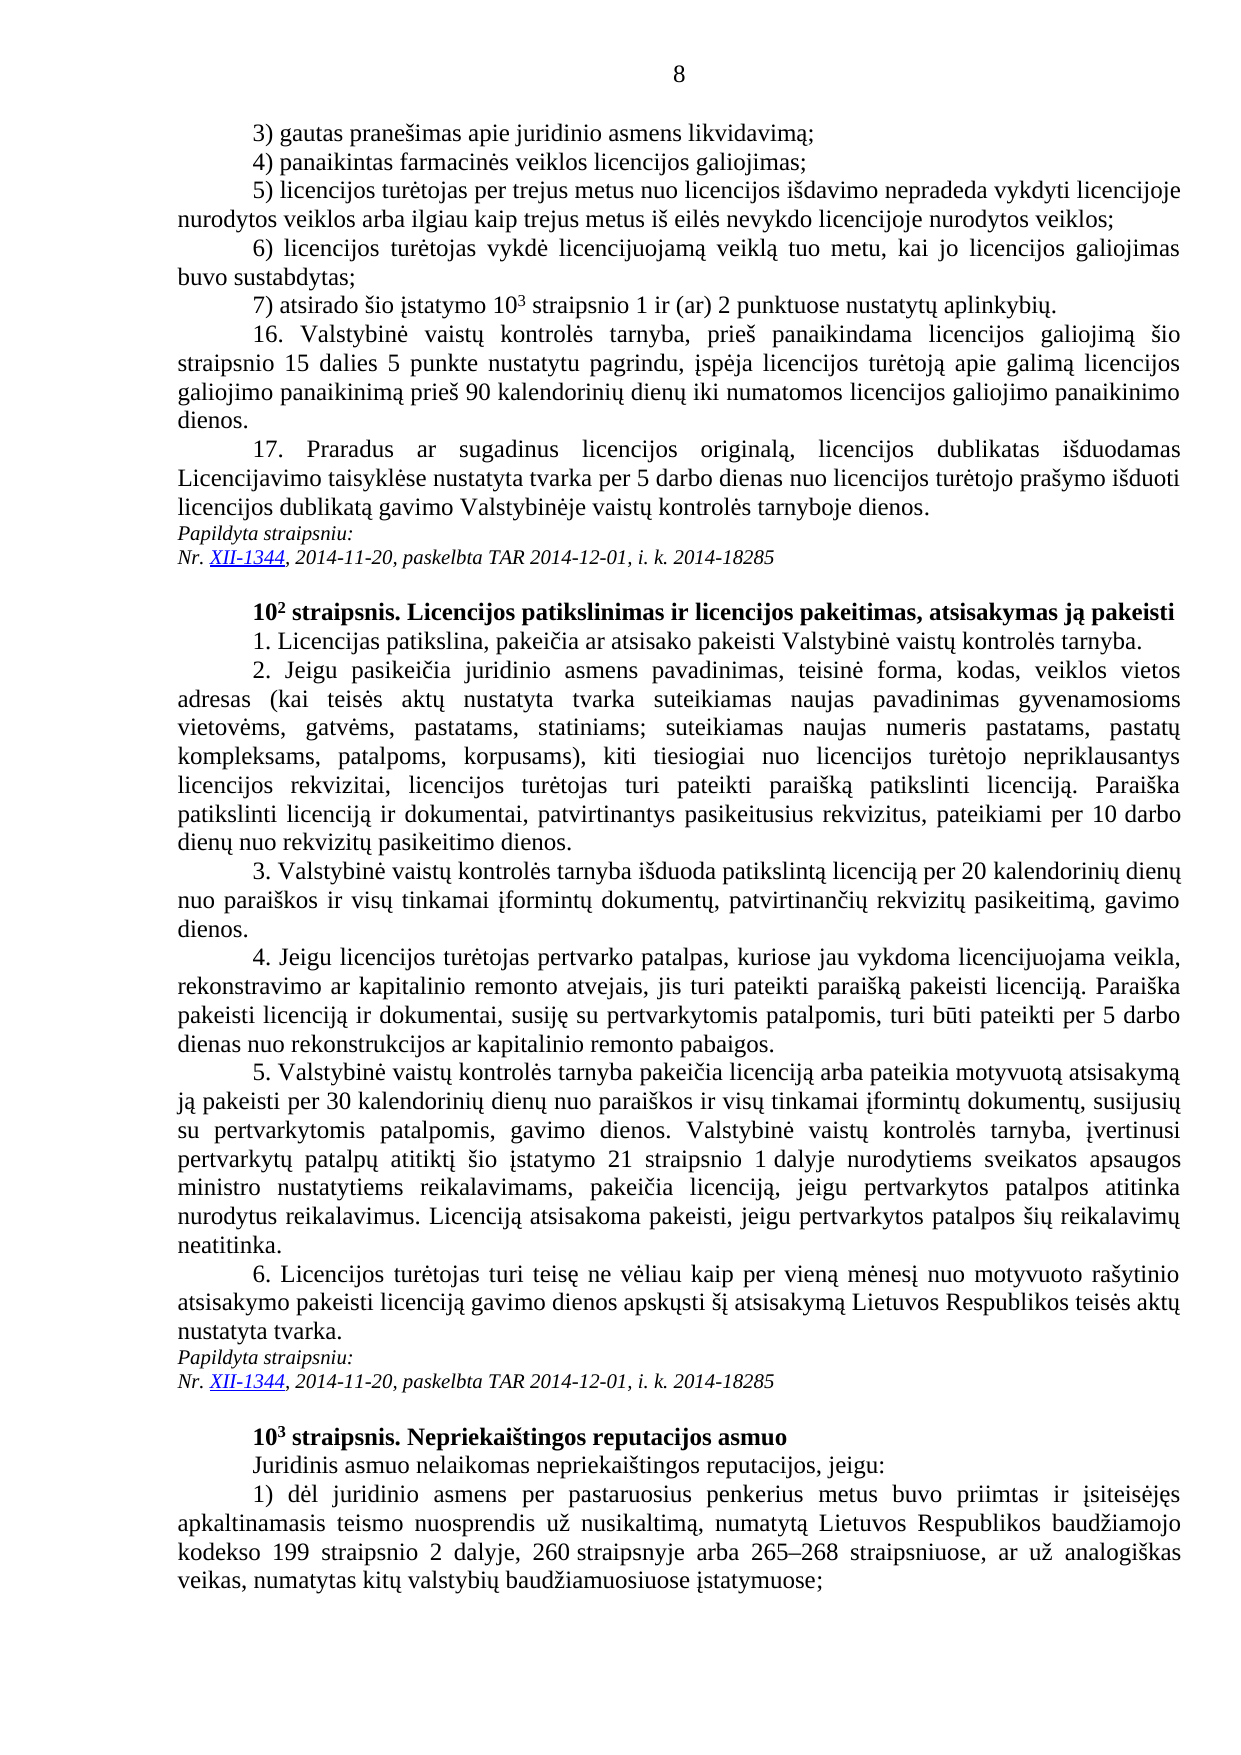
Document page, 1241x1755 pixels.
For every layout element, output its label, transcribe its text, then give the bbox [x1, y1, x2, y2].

text 1. Licencijas patikslina, pakeičia ar atsisako pakeisti Valstybinė vaistų kontrolės tarnyba. [177, 626, 1181, 655]
text 3. Valstybinė vaistų kontrolės tarnyba išduoda patikslintą licenciją per 20 kalendorinių dienų nuo paraiškos ir visų tinkamai įformintų dokumentų, patvirtinančių rekvizitų pasikeitimą, gavimo dienos. [177, 856, 1181, 942]
text 103 straipsnis. Nepriekaištingos reputacijos asmuo [177, 1422, 1181, 1451]
text 5) licencijos turėtojas per trejus metus nuo licencijos išdavimo nepradeda vykdyti licencijoje nurodytos veiklos arba ilgiau kaip trejus metus iš eilės nevykdo licencijoje nurodytos veiklos; [177, 176, 1181, 233]
text 16. Valstybinė vaistų kontrolės tarnyba, prieš panaikindama licencijos galiojimą šio straipsnio 15 dalies 5 punkte nustatytu pagrindu, įspėja licencijos turėtoją apie galimą licencijos galiojimo panaikinimą prieš 90 kalendorinių dienų iki numatomos licencijos galiojimo panaikinimo dienos. [177, 319, 1181, 434]
text Papildyta straipsniu: [177, 1345, 1181, 1369]
text 5. Valstybinė vaistų kontrolės tarnyba pakeičia licenciją arba pateikia motyvuotą atsisakymą ją pakeisti per 30 kalendorinių dienų nuo paraiškos ir visų tinkamai įformintų dokumentų, susijusių su pertvarkytomis patalpomis, gavimo dienos. Valstybinė vaistų kontrolės tarnyba, įvertinusi pertvarkytų patalpų atitiktį šio įstatymo 21 straipsnio 1 dalyje nurodytiems sveikatos apsaugos ministro nustatytiems reikalavimams, pakeičia licenciją, jeigu pertvarkytos patalpos atitinka nurodytus reikalavimus. Licenciją atsisakoma pakeisti, jeigu pertvarkytos patalpos šių reikalavimų neatitinka. [177, 1057, 1181, 1259]
text Nr. XII-1344, 2014-11-20, paskelbta TAR 2014-12-01, i. k. 2014-18285 [177, 545, 1181, 569]
text Juridinis asmuo nelaikomas nepriekaištingos reputacijos, jeigu: [177, 1451, 1181, 1479]
text 2. Jeigu pasikeičia juridinio asmens pavadinimas, teisinė forma, kodas, veiklos vietos adresas (kai teisės aktų nustatyta tvarka suteikiamas naujas pavadinimas gyvenamosioms vietovėms, gatvėms, pastatams, statiniams; suteikiamas naujas numeris pastatams, pastatų kompleksams, patalpoms, korpusams), kiti tiesiogiai nuo licencijos turėtojo nepriklausantys licencijos rekvizitai, licencijos turėtojas turi pateikti paraišką patikslinti licenciją. Paraiška patikslinti licenciją ir dokumentai, patvirtinantys pasikeitusius rekvizitus, pateikiami per 10 darbo dienų nuo rekvizitų pasikeitimo dienos. [177, 655, 1181, 856]
text 102 straipsnis. Licencijos patikslinimas ir licencijos pakeitimas, atsisakymas ją pakeisti [252, 597, 1181, 626]
text 1) dėl juridinio asmens per pastaruosius penkerius metus buvo priimtas ir įsiteisėjęs apkaltinamasis teismo nuosprendis už nusikaltimą, numatytą Lietuvos Respublikos baudžiamojo kodekso 199 straipsnio 2 dalyje, 260 straipsnyje arba 265–268 straipsniuose, ar už analogiškas veikas, numatytas kitų valstybių baudžiamuosiuose įstatymuose; [177, 1479, 1181, 1594]
text 6. Licencijos turėtojas turi teisę ne vėliau kaip per vieną mėnesį nuo motyvuoto rašytinio atsisakymo pakeisti licenciją gavimo dienos apskųsti šį atsisakymą Lietuvos Respublikos teisės aktų nustatyta tvarka. [177, 1259, 1181, 1345]
text 17. Praradus ar sugadinus licencijos originalą, licencijos dublikatas išduodamas Licencijavimo taisyklėse nustatyta tvarka per 5 darbo dienas nuo licencijos turėtojo prašymo išduoti licencijos dublikatą gavimo Valstybinėje vaistų kontrolės tarnyboje dienos. [177, 434, 1181, 521]
text Nr. XII-1344, 2014-11-20, paskelbta TAR 2014-12-01, i. k. 2014-18285 [177, 1369, 1181, 1393]
text 3) gautas pranešimas apie juridinio asmens likvidavimą; [177, 118, 1181, 147]
text 4) panaikintas farmacinės veiklos licencijos galiojimas; [177, 147, 1181, 176]
text 7) atsirado šio įstatymo 103 straipsnio 1 ir (ar) 2 punktuose nustatytų aplinkybių. [177, 291, 1181, 319]
text 4. Jeigu licencijos turėtojas pertvarko patalpas, kuriose jau vykdoma licencijuojama veikla, rekonstravimo ar kapitalinio remonto atvejais, jis turi pateikti paraišką pakeisti licenciją. Paraiška pakeisti licenciją ir dokumentai, susiję su pertvarkytomis patalpomis, turi būti pateikti per 5 darbo dienas nuo rekonstrukcijos ar kapitalinio remonto pabaigos. [177, 942, 1181, 1057]
text Papildyta straipsniu: [177, 521, 1181, 545]
text 6) licencijos turėtojas vykdė licencijuojamą veiklą tuo metu, kai jo licencijos galiojimas buvo sustabdytas; [177, 233, 1181, 291]
